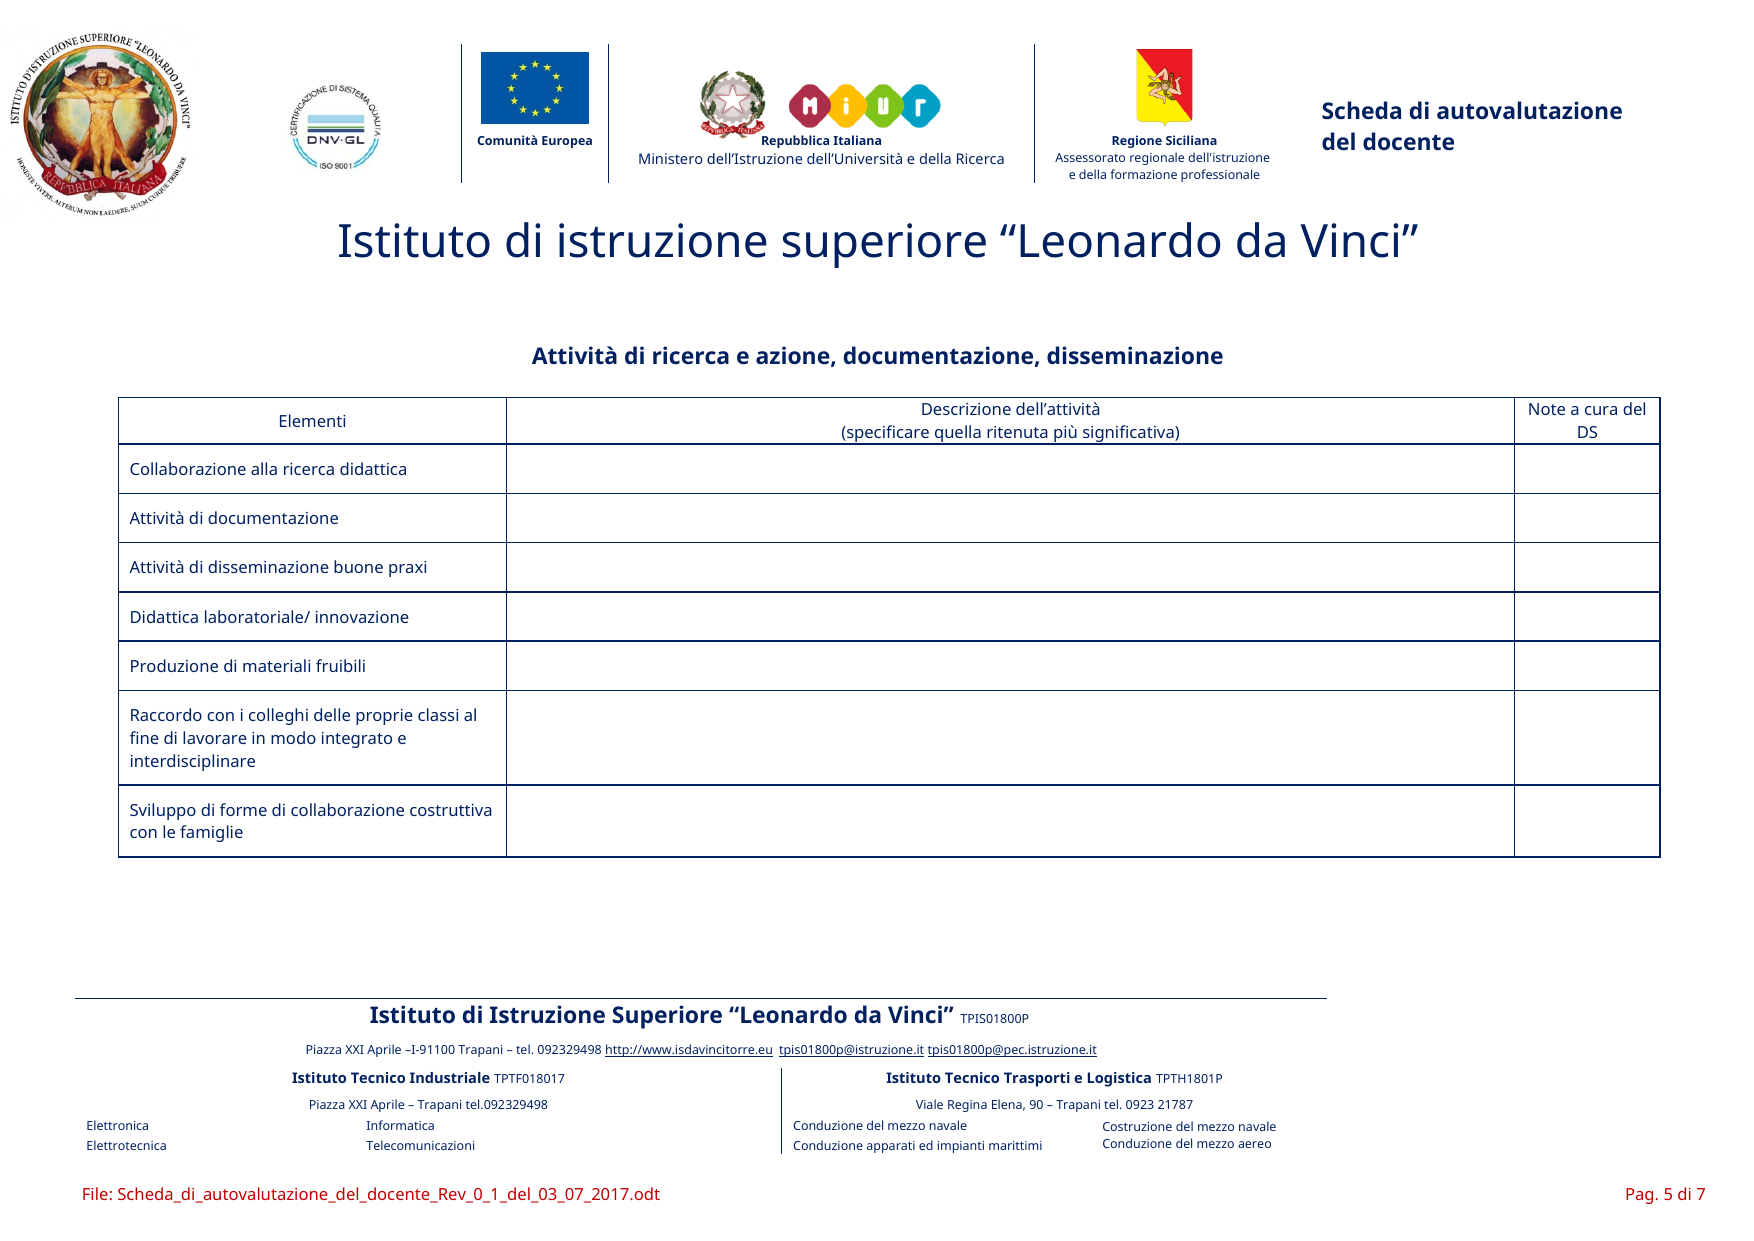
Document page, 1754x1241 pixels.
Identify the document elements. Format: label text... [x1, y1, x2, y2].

table_cell [1515, 543, 1659, 591]
table_cell Produzione di materiali fruibili [119, 642, 506, 690]
table_cell Didattica laboratoriale/ innovazione [119, 593, 506, 640]
table_cell [507, 543, 1514, 591]
table_cell [507, 445, 1514, 493]
table_header Descrizione dell’attività (specificare quella ritenuta più significativa) [507, 398, 1514, 443]
table_cell [1515, 593, 1659, 640]
table_cell [507, 691, 1514, 784]
table_cell [1515, 445, 1659, 493]
table_cell [1515, 786, 1659, 856]
table_cell [507, 494, 1514, 542]
table_cell Sviluppo di forme di collaborazione costruttiva con le famiglie [119, 786, 506, 856]
table_cell [507, 642, 1514, 690]
table_header Elementi [119, 398, 506, 443]
text Attività di ricerca e azione, documentazione, disseminazione [118, 340, 1637, 371]
table_header Note a cura del DS [1515, 398, 1659, 443]
table_cell [1515, 494, 1659, 542]
table_cell Collaborazione alla ricerca didattica [119, 445, 506, 493]
table_cell [507, 786, 1514, 856]
table_cell Raccordo con i colleghi delle proprie classi al fine di lavorare in modo integrato e interdisciplinare [119, 691, 506, 784]
table_cell Attività di disseminazione buone praxi [119, 543, 506, 591]
table_cell [1515, 642, 1659, 690]
table_cell [1515, 691, 1659, 784]
table_cell [507, 593, 1514, 640]
table_cell Attività di documentazione [119, 494, 506, 542]
